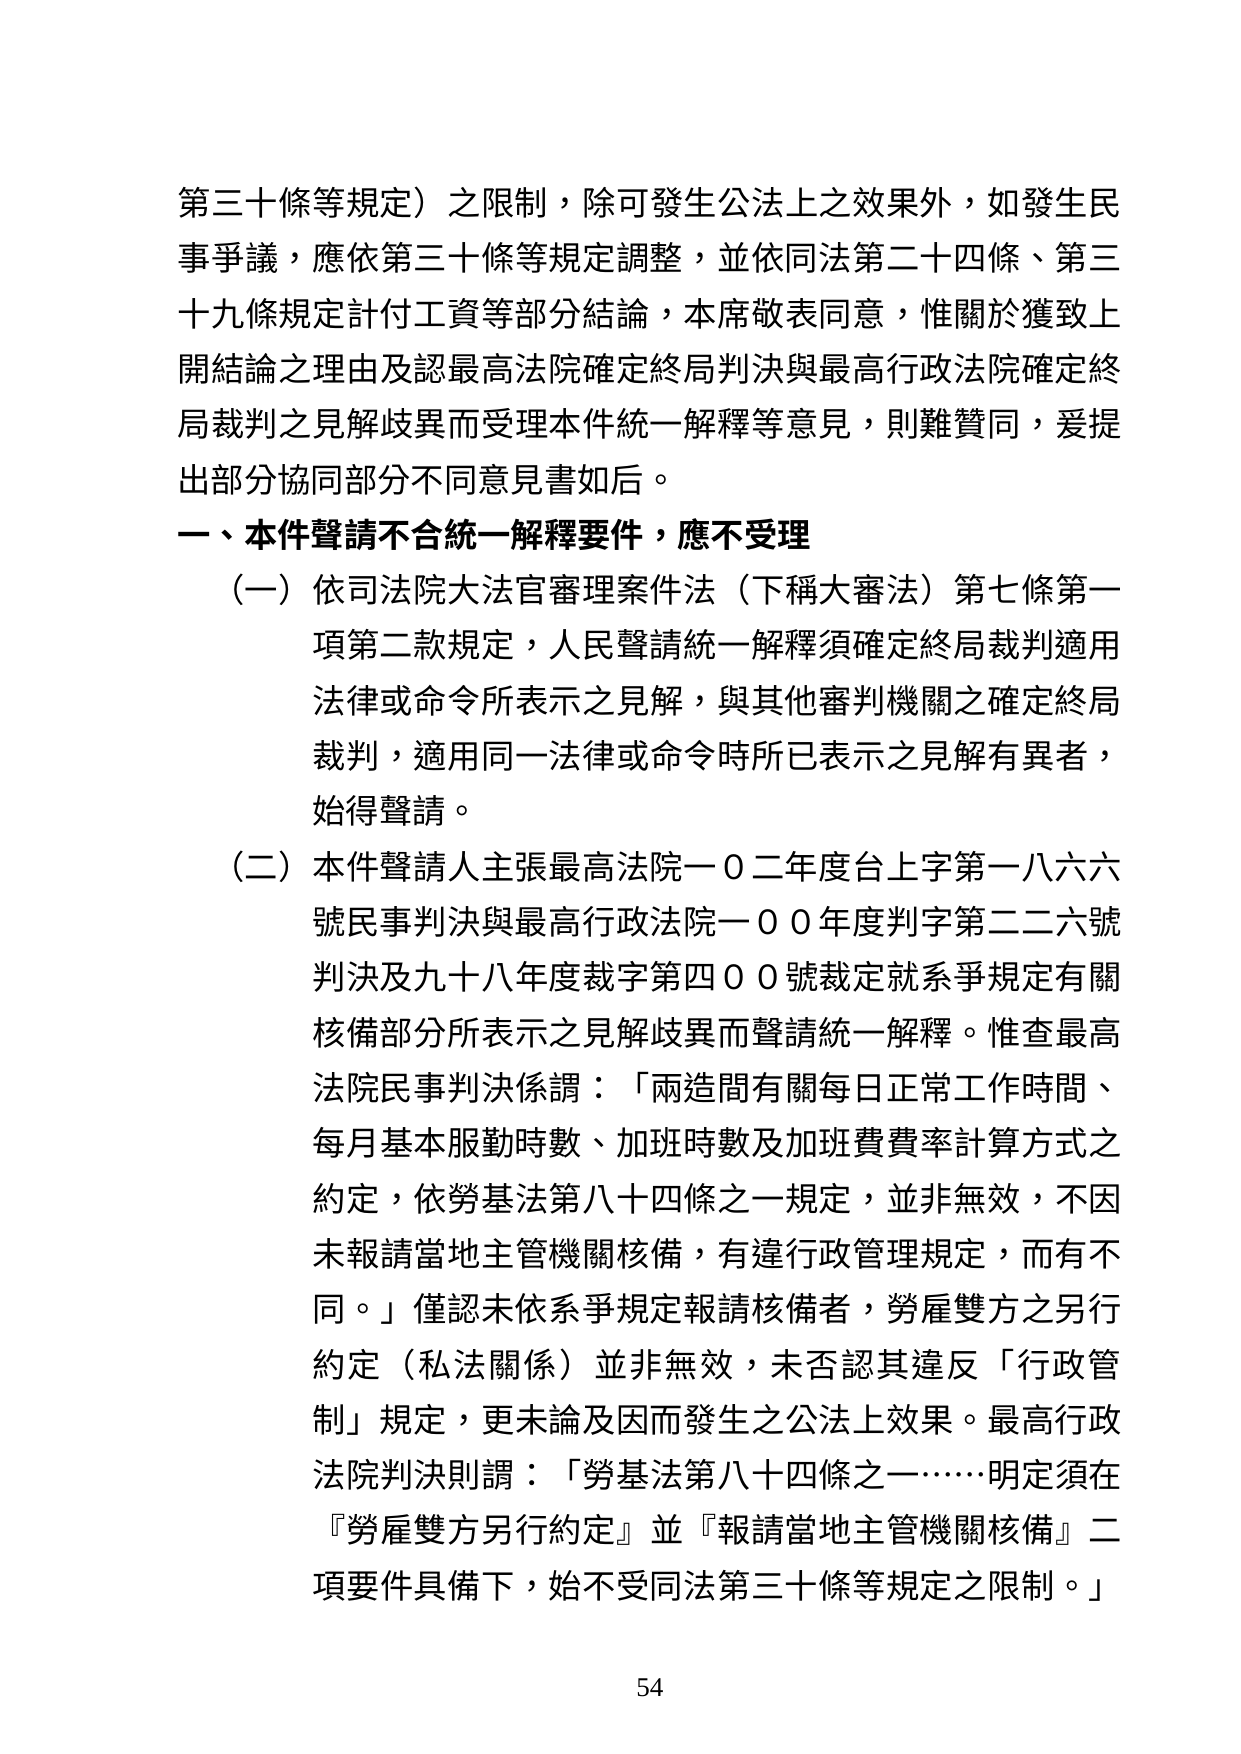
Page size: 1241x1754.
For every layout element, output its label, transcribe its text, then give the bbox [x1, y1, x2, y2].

text 一、本件聲請不合統一解釋要件，應不受理 [177, 503, 1122, 558]
text （一）依司法院大法官審理案件法（下稱大審法）第七條第一項第二款規定，人民聲請統一解釋須確定終局裁判適用法律或命令所表示之見解，與其他審判機關之確定終局裁判，適用同一法律或命令時所已表示之見解有異者，始得聲請。 [211, 558, 1122, 835]
text 第三十條等規定）之限制，除可發生公法上之效果外，如發生民事爭議，應依第三十條等規定調整，並依同法第二十四條、第三十九條規定計付工資等部分結論，本席敬表同意，惟關於獲致上開結論之理由及認最高法院確定終局判決與最高行政法院確定終局裁判之見解歧異而受理本件統一解釋等意見，則難贊同，爰提出部分協同部分不同意見書如后。 [177, 171, 1122, 503]
text （二）本件聲請人主張最高法院一０二年度台上字第一八六六號民事判決與最高行政法院一００年度判字第二二六號判決及九十八年度裁字第四００號裁定就系爭規定有關核備部分所表示之見解歧異而聲請統一解釋。惟查最高法院民事判決係謂：「兩造間有關每日正常工作時間、每月基本服勤時數、加班時數及加班費費率計算方式之約定，依勞基法第八十四條之一規定，並非無效，不因未報請當地主管機關核備，有違行政管理規定，而有不同。」僅認未依系爭規定報請核備者，勞雇雙方之另行約定（私法關係）並非無效，未否認其違反「行政管制」規定，更未論及因而發生之公法上效果。最高行政法院判決則謂：「勞基法第八十四條之一……明定須在『勞雇雙方另行約定』並『報請當地主管機關核備』二項要件具備下，始不受同法第三十條等規定之限制。」 [211, 835, 1122, 1609]
